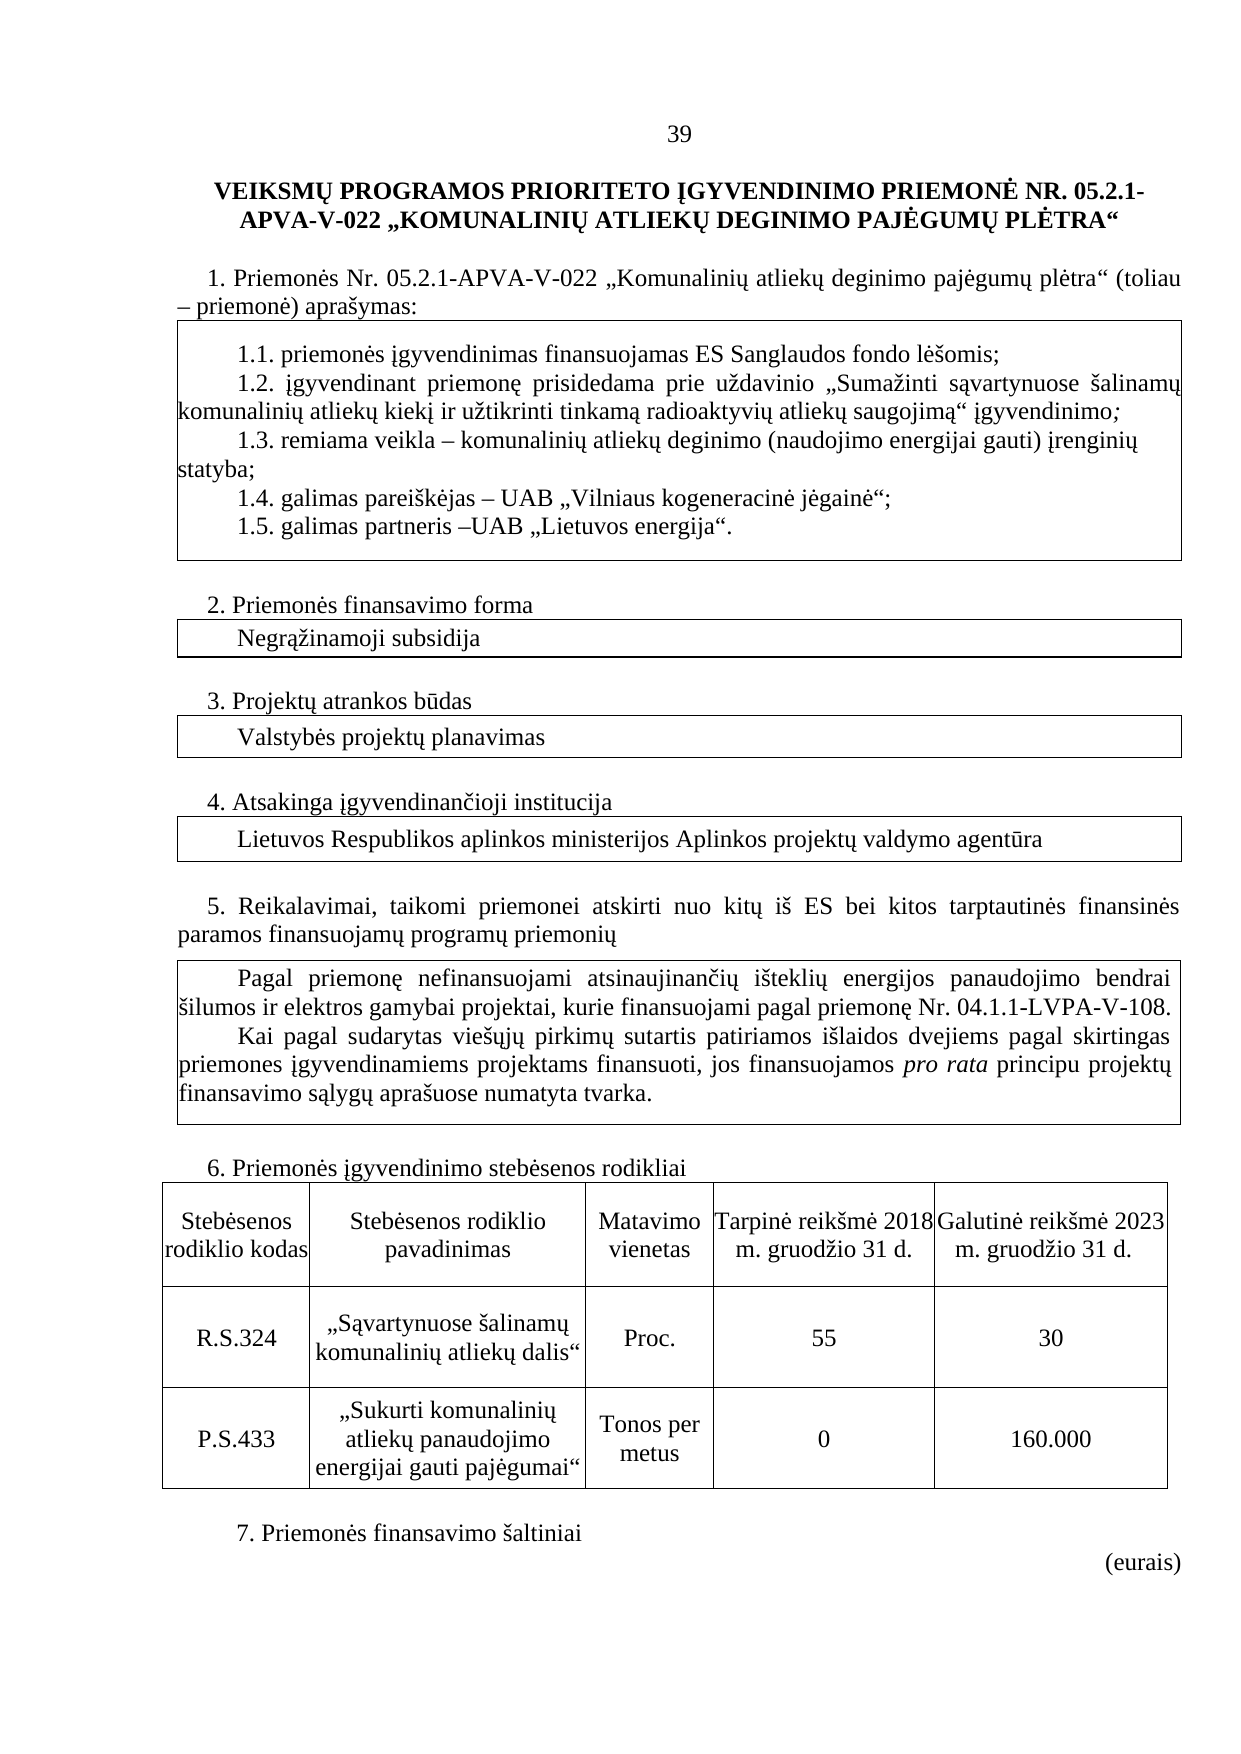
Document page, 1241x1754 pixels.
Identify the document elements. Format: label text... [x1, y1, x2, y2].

table_header Negrąžinamoji subsidija [178, 620, 1181, 656]
table_cell 160.000 [935, 1388, 1167, 1488]
text 6. Priemonės įgyvendinimo stebėsenos rodikliai [177, 1153, 1181, 1182]
text 3. Projektų atrankos būdas [177, 686, 1181, 715]
table_cell P.S.433 [163, 1388, 309, 1488]
text 5. Reikalavimai, taikomi priemonei atskirti nuo kitų iš ES bei kitos tarptautinės finansinės paramos finansuojamų programų priemonių [177, 891, 1181, 948]
table_cell Tonos per metus [586, 1388, 713, 1488]
table_cell 1.2. įgyvendinant priemonę prisidedama prie uždavinio „Sumažinti sąvartynuose šalinamų komunalinių atliekų kiekį ir užtikrinti tinkamą radioaktyvių atliekų saugojimą“ įgyvendinimo; [178, 368, 1181, 425]
table_header Matavimo vienetas [586, 1183, 713, 1286]
text 4. Atsakinga įgyvendinančioji institucija [177, 787, 1181, 816]
table_cell Proc. [586, 1287, 713, 1387]
table_cell „Sukurti komunalinių atliekų panaudojimo energijai gauti pajėgumai“ [310, 1388, 585, 1488]
table_cell R.S.324 [163, 1287, 309, 1387]
text 2. Priemonės finansavimo forma [177, 590, 1181, 618]
text Pagal priemonę nefinansuojami atsinaujinančių išteklių energijos panaudojimo bendrai šilumos ir elektros gamybai projektai, kurie finansuojami pagal priemonę Nr. 04.1.1-LVPA-V-108. [178, 961, 1180, 1018]
table_header Galutinė reikšmė 2023 m. gruodžio 31 d. [935, 1183, 1167, 1286]
text 7. Priemonės finansavimo šaltiniai [177, 1518, 1181, 1547]
table_header Tarpinė reikšmė 2018 m. gruodžio 31 d. [714, 1183, 934, 1286]
table_cell 1.3. remiama veikla – komunalinių atliekų deginimo (naudojimo energijai gauti) įrenginių statyba; [178, 425, 1181, 483]
table_cell 30 [935, 1287, 1167, 1387]
table_header Valstybės projektų planavimas [178, 716, 1181, 757]
text 1. Priemonės Nr. 05.2.1-APVA-V-022 „Komunalinių atliekų deginimo pajėgumų plėtra“ (toliau – priemonė) aprašymas: [177, 263, 1181, 320]
table_header 1.1. priemonės įgyvendinimas finansuojamas ES Sanglaudos fondo lėšomis; [178, 321, 1181, 368]
text VEIKSMŲ PROGRAMOS PRIORITETO ĮGYVENDINIMO PRIEMONĖ NR. 05.2.1- APVA-V-022 „KOMUNALINIŲ ATLIEKŲ DEGINIMO PAJĖGUMŲ PLĖTRA“ [177, 176, 1181, 234]
table_cell 1.4. galimas pareiškėjas – UAB „Vilniaus kogeneracinė jėgainė“; 1.5. galimas partneris –UAB „Lietuvos energija“. [178, 483, 1181, 560]
table_cell 0 [714, 1388, 934, 1488]
table_cell 55 [714, 1287, 934, 1387]
table_header Stebėsenos rodiklio kodas [163, 1183, 309, 1286]
table_header Lietuvos Respublikos aplinkos ministerijos Aplinkos projektų valdymo agentūra [178, 817, 1181, 861]
table_cell „Sąvartynuose šalinamų komunalinių atliekų dalis“ [310, 1287, 585, 1387]
text Kai pagal sudarytas viešųjų pirkimų sutartis patiriamos išlaidos dvejiems pagal skirtingas priemones įgyvendinamiems projektams finansuoti, jos finansuojamos pro rata principu projektų finansavimo sąlygų aprašuose numatyta tvarka. [178, 1018, 1180, 1124]
table_header Stebėsenos rodiklio pavadinimas [310, 1183, 585, 1286]
text (eurais) [177, 1547, 1181, 1575]
